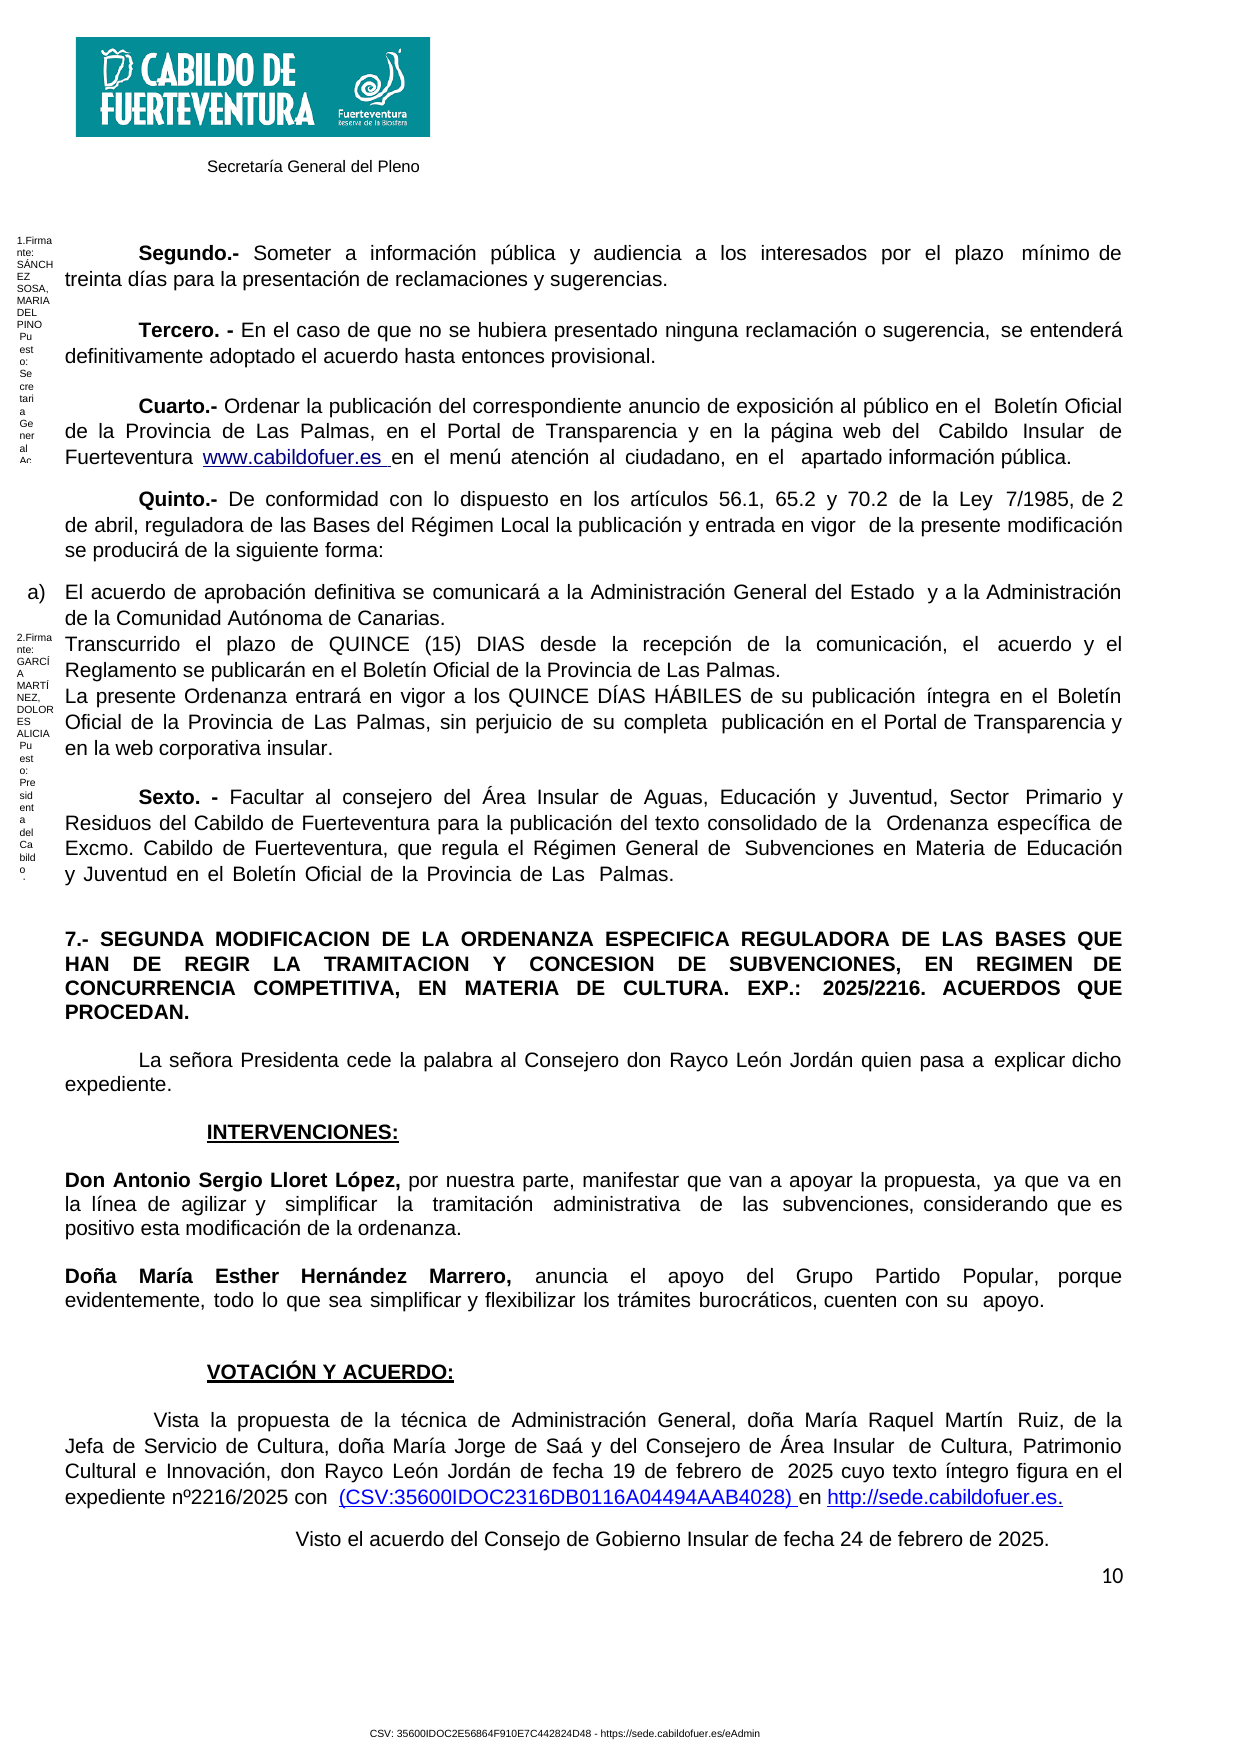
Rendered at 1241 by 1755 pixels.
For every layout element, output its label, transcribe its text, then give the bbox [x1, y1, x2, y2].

text Don Antonio Sergio Lloret López, por nuestra parte, manifestar que van a apoyar la propuesta, ya que va en la línea de agilizar y simplificar la tramitación administrativa de las subvenciones, considerando que es positivo esta modificación de la ordenanza. [64, 1168, 1123, 1240]
subtitle VOTACIÓN Y ACUERDO: [207, 1359, 1241, 1383]
subtitle INTERVENCIONES: [207, 1120, 1241, 1144]
text 2.Firmante: GARCÍA MARTÍNEZ, DOLORES ALICIA [17, 631, 54, 739]
list El acuerdo de aprobación definitiva se comunicará a la Administración General del Estado y a la Administración de la Comunidad Autónoma de Canarias. [27, 580, 1123, 630]
list La presente Ordenanza entrará en vigor a los QUINCE DÍAS HÁBILES de su publicación íntegra en el Boletín Oficial de la Provincia de Las Palmas, sin perjuicio de su completa publicación en el Portal de Transparencia y en la web corporativa insular. [54, 684, 1123, 759]
text Quinto.- De conformidad con lo dispuesto en los artículos 56.1, 65.2 y 70.2 de la Ley 7/1985, de 2 de abril, reguladora de las Bases del Régimen Local la publicación y entrada en vigor de la presente modificación se producirá de la siguiente forma: [64, 487, 1123, 562]
text Vista la propuesta de la técnica de Administración General, doña María Raquel Martín Ruiz, de la Jefa de Servicio de Cultura, doña María Jorge de Saá y del Consejero de Área Insular de Cultura, Patrimonio Cultural e Innovación, don Rayco León Jordán de fecha 19 de febrero de 2025 cuyo texto íntegro figura en el expediente nº2216/2025 con (CSV:35600IDOC2316DB0116A04494AAB4028) en http://sede.cabildofuer.es. [64, 1408, 1123, 1509]
subtitle 10 [64, 1561, 1123, 1589]
text Puesto: Secretaria General Acctal. del Pleno Fecha Firma: 06/03/2025 11:07:08 [19, 331, 37, 463]
text Visto el acuerdo del Consejo de Gobierno Insular de fecha 24 de febrero de 2025. [295, 1527, 1241, 1551]
text Doña María Esther Hernández Marrero, anuncia el apoyo del Grupo Partido Popular, porque evidentemente, todo lo que sea simplificar y flexibilizar los trámites burocráticos, cuenten con su apoyo. [64, 1264, 1123, 1312]
text Puesto: Presidenta del Cabildo de Fuerteventura Fecha Firma: 06/03/2025 11:29:20 [19, 740, 36, 879]
text Cuarto.- Ordenar la publicación del correspondiente anuncio de exposición al público en el Boletín Oficial de la Provincia de Las Palmas, en el Portal de Transparencia y en la página web del Cabildo Insular de Fuerteventura www.cabildofuer.es en el menú atención al ciudadano, en el apartado información pública. [64, 394, 1123, 469]
text Tercero. - En el caso de que no se hubiera presentado ninguna reclamación o sugerencia, se entenderá definitivamente adoptado el acuerdo hasta entonces provisional. [64, 318, 1123, 368]
list Transcurrido el plazo de QUINCE (15) DIAS desde la recepción de la comunicación, el acuerdo y el Reglamento se publicarán en el Boletín Oficial de la Provincia de Las Palmas. [54, 632, 1123, 682]
text Segundo.- Someter a información pública y audiencia a los interesados por el plazo mínimo de treinta días para la presentación de reclamaciones y sugerencias. [64, 241, 1123, 291]
text 1.Firmante: SÁNCHEZ SOSA,MARIA DEL PINO [17, 234, 54, 330]
text Sexto. - Facultar al consejero del Área Insular de Aguas, Educación y Juventud, Sector Primario y Residuos del Cabildo de Fuerteventura para la publicación del texto consolidado de la Ordenanza específica de Excmo. Cabildo de Fuerteventura, que regula el Régimen General de Subvenciones en Materia de Educación y Juventud en el Boletín Oficial de la Provincia de Las Palmas. [64, 785, 1123, 886]
subtitle 7.- SEGUNDA MODIFICACION DE LA ORDENANZA ESPECIFICA REGULADORA DE LAS BASES QUE HAN DE REGIR LA TRAMITACION Y CONCESION DE SUBVENCIONES, EN REGIMEN DE CONCURRENCIA COMPETITIVA, EN MATERIA DE CULTURA. EXP.: 2025/2216. ACUERDOS QUE PROCEDAN. [64, 927, 1123, 1024]
text La señora Presidenta cede la palabra al Consejero don Rayco León Jordán quien pasa a explicar dicho expediente. [64, 1048, 1123, 1096]
